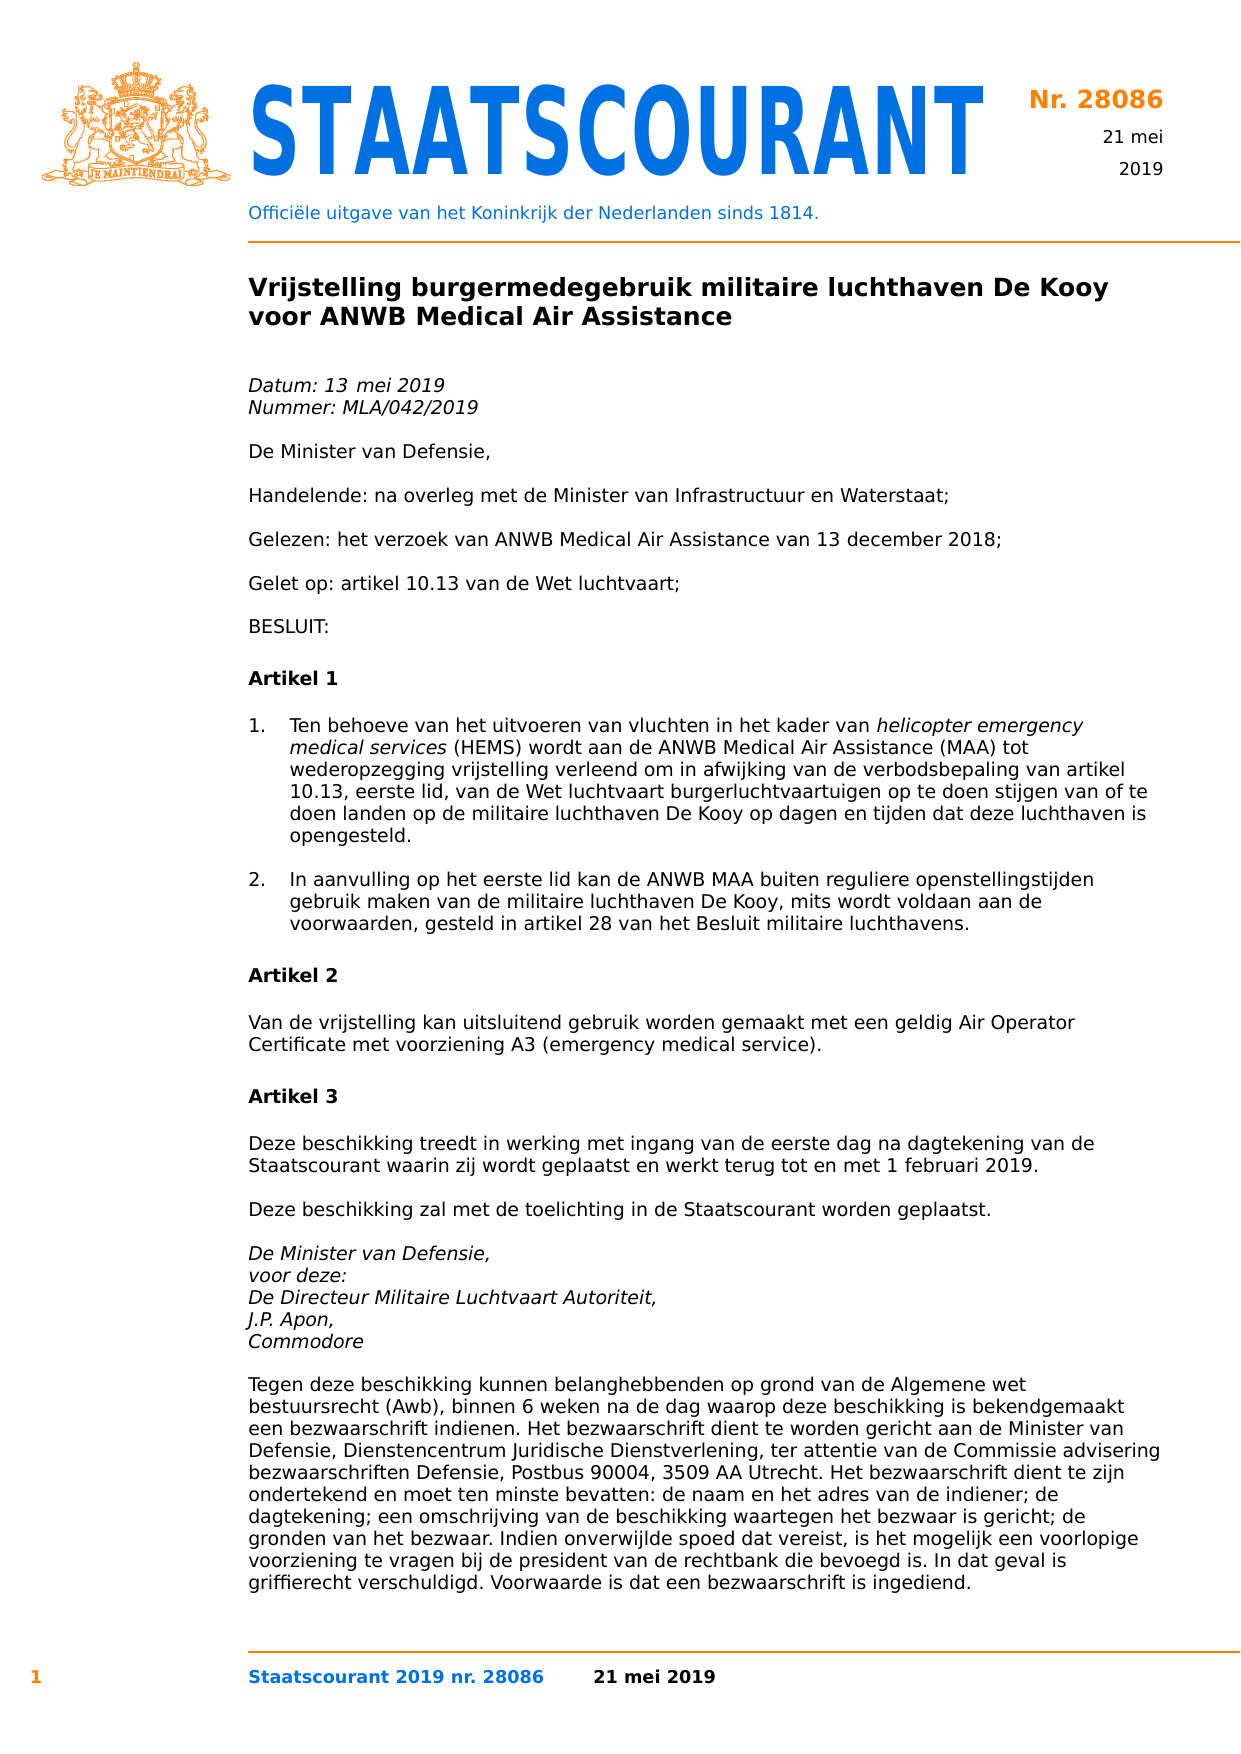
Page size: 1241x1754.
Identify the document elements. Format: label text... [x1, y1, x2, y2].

text Van de vrijstelling kan uitsluitend gebruik worden gemaakt met een geldig Air Operator Certificate met voorziening A3 (emergency medical service). [248, 1012, 1163, 1056]
text Tegen deze beschikking kunnen belanghebbenden op grond van de Algemene wet bestuursrecht (Awb), binnen 6 weken na de dag waarop deze beschikking is bekendgemaakt een bezwaarschrift indienen. Het bezwaarschrift dient te worden gericht aan de Minister van Defensie, Dienstencentrum Juridische Dienstverlening, ter attentie van de Commissie advisering bezwaarschriften Defensie, Postbus 90004, 3509 AA Utrecht. Het bezwaarschrift dient te zijn ondertekend en moet ten minste bevatten: de naam en het adres van de indiener; de dagtekening; een omschrijving van de beschikking waartegen het bezwaar is gericht; de gronden van het bezwaar. Indien onverwijlde spoed dat vereist, is het mogelijk een voorlopige voorziening te vragen bij de president van de rechtbank die bevoegd is. In dat geval is griffierecht verschuldigd. Voorwaarde is dat een bezwaarschrift is ingediend. [248, 1374, 1163, 1594]
picture [41, 62, 231, 186]
subtitle Artikel 3 [248, 1086, 1163, 1108]
text Gelezen: het verzoek van ANWB Medical Air Assistance van 13 december 2018; [248, 529, 1163, 551]
table_cell 21 mei [998, 121, 1240, 153]
text De Minister van Defensie, voor deze: De Directeur Militaire Luchtvaart Autoriteit, J.P. Apon, Commodore [248, 1243, 1163, 1352]
subtitle Artikel 1 [248, 668, 1163, 690]
text 1. Ten behoeve van het uitvoeren van vluchten in het kader van helicopter emergency medical services (HEMS) wordt aan de ANWB Medical Air Assistance (MAA) tot wederopzegging vrijstelling verleend om in afwijking van de verbodsbepaling van artikel 10.13, eerste lid, van de Wet luchtvaart burgerluchtvaartuigen op te doen stijgen van of te doen landen op de militaire luchthaven De Kooy op dagen en tijden dat deze luchthaven is opengesteld. [248, 715, 1163, 847]
subtitle Vrijstelling burgermedegebruik militaire luchthaven De Kooy voor ANWB Medical Air Assistance [248, 273, 1163, 331]
table_header Nr. 28086 [998, 62, 1240, 121]
text 2. In aanvulling op het eerste lid kan de ANWB MAA buiten reguliere openstellingstijden gebruik maken van de militaire luchthaven De Kooy, mits wordt voldaan aan de voorwaarden, gesteld in artikel 28 van het Besluit militaire luchthavens. [248, 869, 1163, 935]
subtitle Artikel 2 [248, 965, 1163, 987]
table_header STAATSCOURANT [248, 62, 998, 203]
text De Minister van Defensie, [248, 441, 1163, 463]
text BESLUIT: [248, 616, 1163, 638]
text Handelende: na overleg met de Minister van Infrastructuur en Waterstaat; [248, 485, 1163, 507]
text Datum: 13 mei 2019 [248, 375, 1163, 397]
table_cell 2019 [998, 153, 1240, 203]
table_header [25, 62, 248, 241]
text Gelet op: artikel 10.13 van de Wet luchtvaart; [248, 572, 1163, 594]
table_cell Officiële uitgave van het Koninkrijk der Nederlanden sinds 1814. [248, 203, 1240, 241]
text Deze beschikking treedt in werking met ingang van de eerste dag na dagtekening van de Staatscourant waarin zij wordt geplaatst en werkt terug tot en met 1 februari 2019. [248, 1133, 1163, 1177]
text Nummer: MLA/042/2019 [248, 397, 1163, 419]
text Deze beschikking zal met de toelichting in de Staatscourant worden geplaatst. [248, 1199, 1163, 1221]
